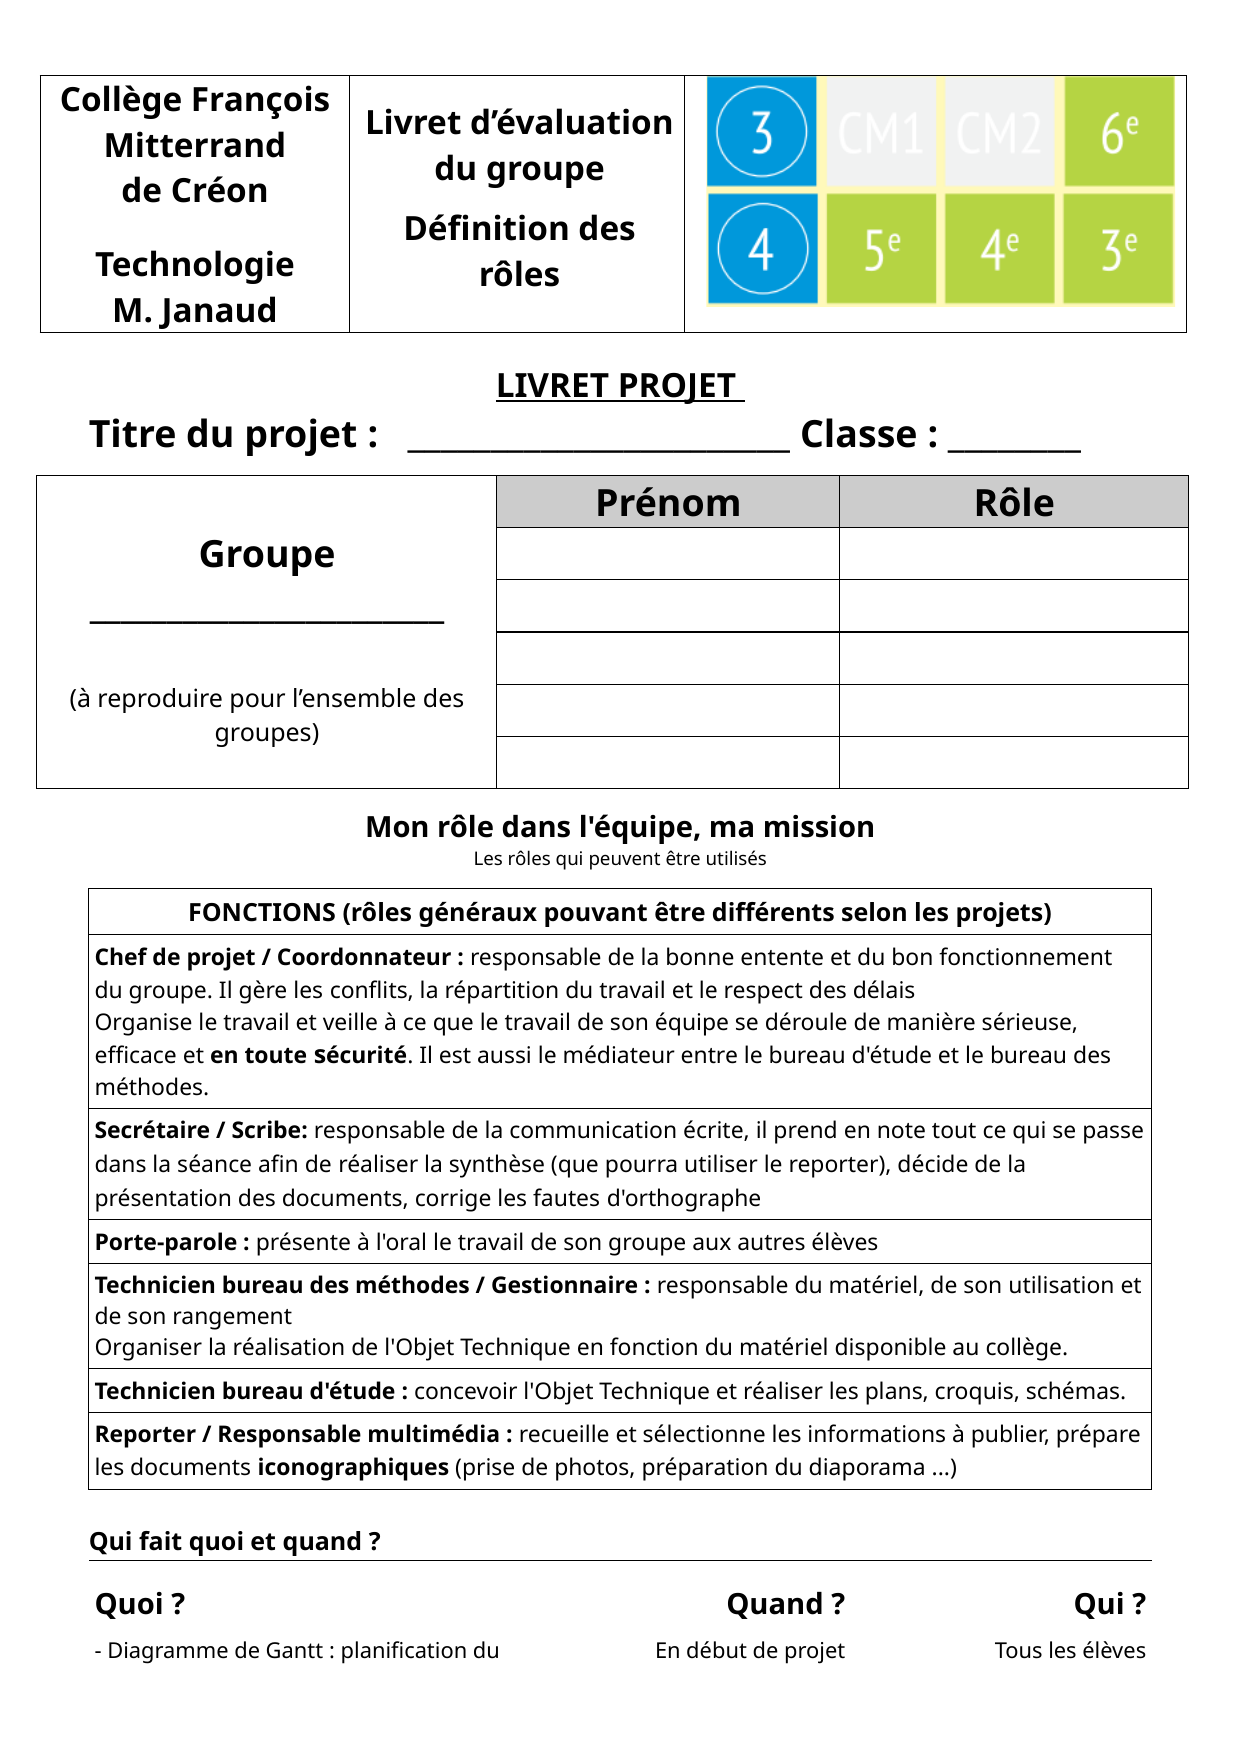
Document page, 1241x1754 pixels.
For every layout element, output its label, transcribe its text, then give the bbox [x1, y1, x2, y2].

table_cell [497, 737, 839, 788]
table_cell [497, 580, 839, 631]
table_header Quoi ? [89, 1578, 520, 1629]
table_cell [497, 633, 839, 683]
text Titre du projet : _______________________ Classe : ________ [88, 407, 1152, 458]
table_cell Porte-parole : présente à l'oral le travail de son groupe aux autres élèves [89, 1220, 1151, 1263]
table_header Quand ? [520, 1578, 851, 1629]
table_cell Secrétaire / Scribe: responsable de la communication écrite, il prend en note tout ce qui se passe dans la séance afin de réaliser la synthèse (que pourra utiliser le reporter), décide de la présentation des documents, corrige les fautes d'orthographe [89, 1109, 1151, 1219]
table_cell Reporter / Responsable multimédia : recueille et sélectionne les informations à publier, prépare les documents iconographiques (prise de photos, préparation du diaporama ...) [89, 1413, 1151, 1489]
text Les rôles qui peuvent être utilisés [88, 846, 1152, 871]
table_cell Chef de projet / Coordonnateur : responsable de la bonne entente et du bon fonctionnement du groupe. Il gère les conflits, la répartition du travail et le respect des délais Organise le travail et veille à ce que le travail de son équipe se déroule de manière sérieuse, efficace et en toute sécurité. Il est aussi le médiateur entre le bureau d'étude et le bureau des méthodes. [89, 935, 1151, 1108]
table_cell [497, 528, 839, 579]
table_cell En début de projet [520, 1629, 851, 1670]
table_cell - Diagramme de Gantt : planification du [89, 1629, 520, 1670]
table_cell Technicien bureau d'étude : concevoir l'Objet Technique et réaliser les plans, croquis, schémas. [89, 1369, 1151, 1412]
table_header Groupe _______________________ (à reproduire pour l’ensemble des groupes) [37, 476, 496, 788]
table_header Prénom [497, 476, 839, 527]
table_cell Tous les élèves [851, 1629, 1152, 1670]
text Mon rôle dans l'équipe, ma mission [88, 806, 1152, 846]
table_cell [840, 737, 1188, 788]
picture [706, 76, 1176, 307]
table_cell Technicien bureau des méthodes / Gestionnaire : responsable du matériel, de son utilisation et de son rangement Organiser la réalisation de l'Objet Technique en fonction du matériel disponible au collège. [89, 1264, 1151, 1368]
table_cell [840, 685, 1188, 736]
text Qui fait quoi et quand ? [88, 1523, 1152, 1561]
text LIVRET PROJET [88, 362, 1152, 407]
table_cell [840, 528, 1188, 579]
table_cell [497, 685, 839, 736]
table_header FONCTIONS (rôles généraux pouvant être différents selon les projets) [89, 889, 1151, 934]
table_cell [840, 633, 1188, 683]
table_header Rôle [840, 476, 1188, 527]
table_cell [840, 580, 1188, 631]
table_header Qui ? [851, 1578, 1152, 1629]
